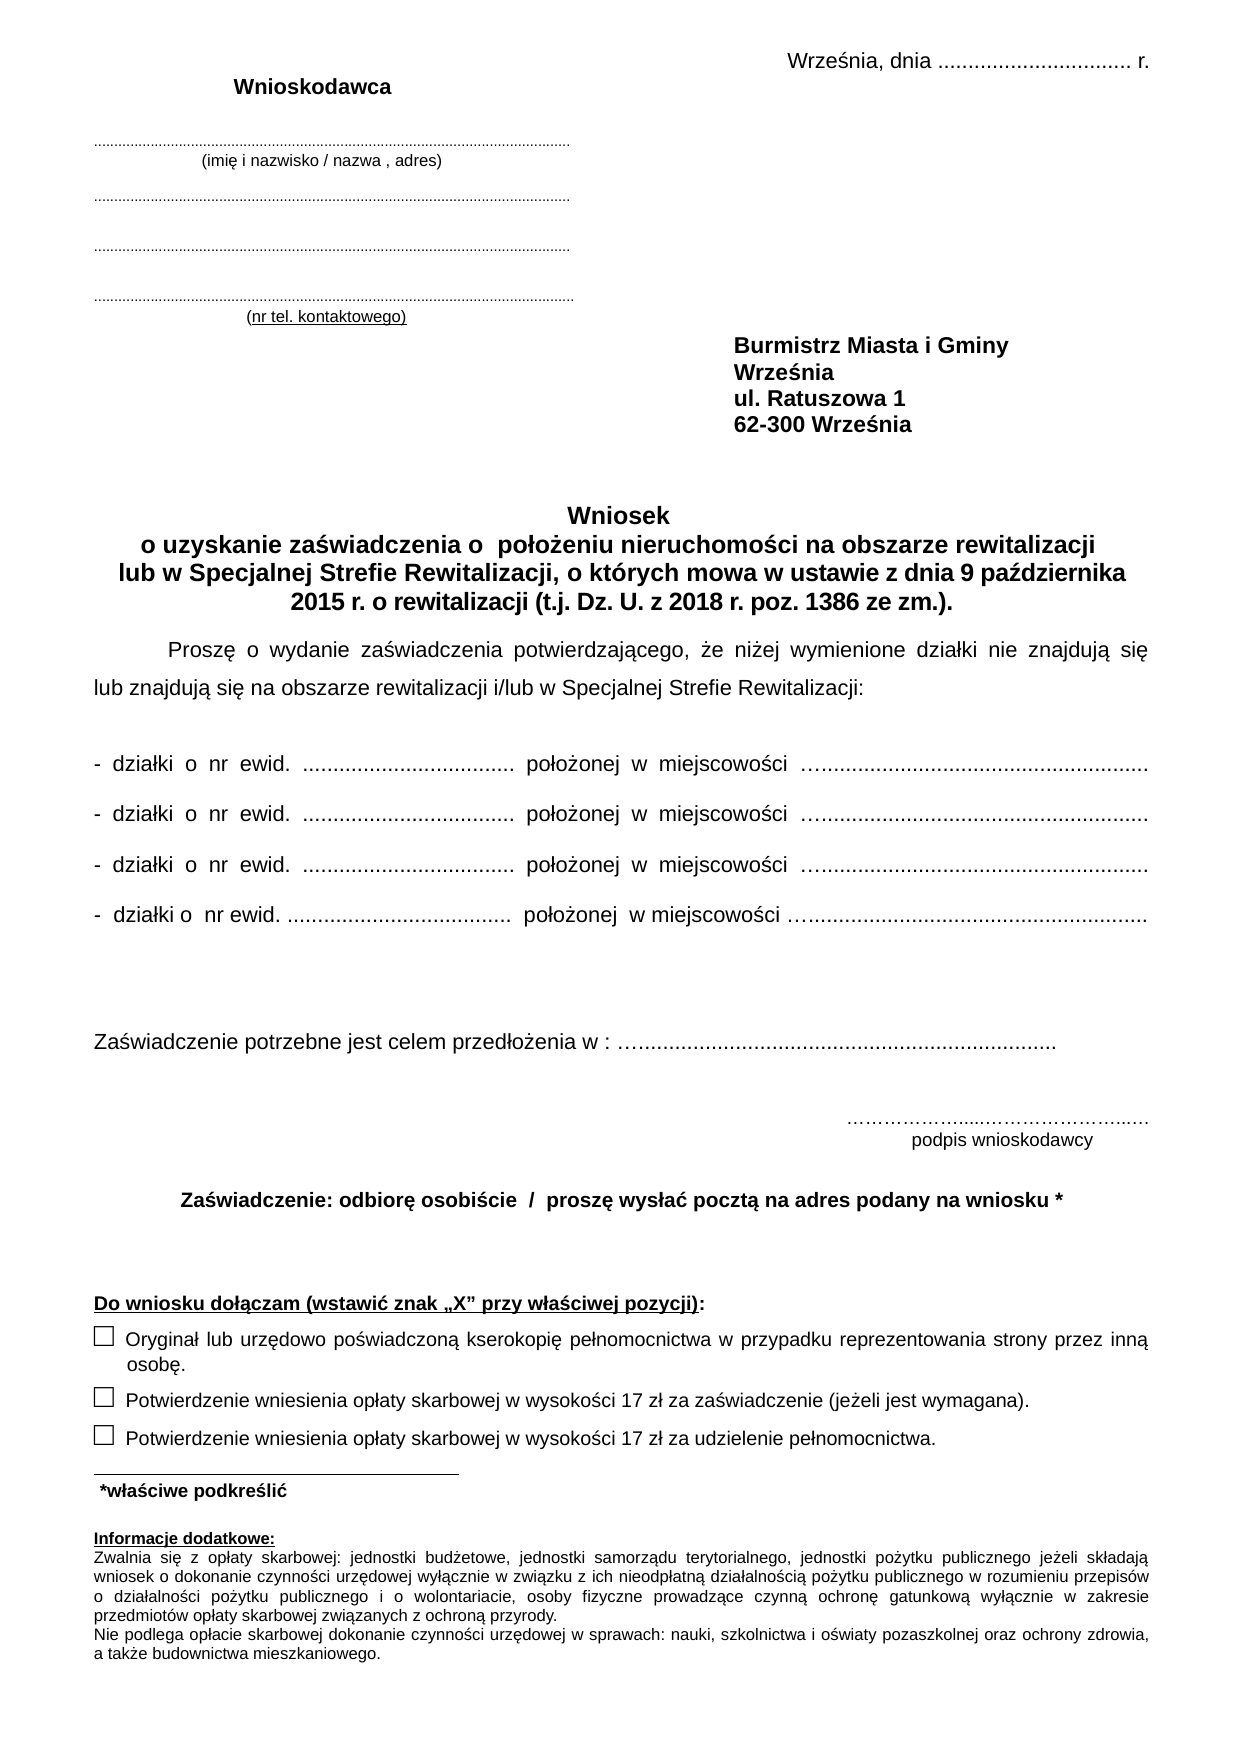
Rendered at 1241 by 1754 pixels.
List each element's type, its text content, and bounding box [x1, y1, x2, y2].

text Nie podlega opłacie skarbowej dokonanie czynności urzędowej w sprawach: nauki, szkolnictwa i oświaty pozaszkolnej oraz ochrony zdrowia, a także budownictwa mieszkaniowego. [94, 1625, 1150, 1663]
text Wnioskodawca [94, 74, 1150, 99]
subtitle lub w Specjalnej Strefie Rewitalizacji, o których mowa w ustawie z dnia 9 października 2015 r. o rewitalizacji (t.j. Dz. U. z 2018 r. poz. 1386 ze zm.). [94, 558, 1150, 616]
table_header Burmistrz Miasta i Gminy Września ul. Ratuszowa 1 62-300 Września [728, 326, 1150, 443]
text ....................................................................................................................... [94, 288, 1150, 305]
text ...................................................................................................................... [94, 132, 1150, 149]
text ...................................................................................................................... [94, 238, 1150, 254]
text ...................................................................................................................... [94, 187, 1150, 204]
subtitle o uzyskanie zaświadczenia o położeniu nieruchomości na obszarze rewitalizacji [94, 529, 1150, 558]
text ……………….....…………………...…podpis wnioskodawcy [757, 1107, 1150, 1150]
text Do wniosku dołączam (wstawić znak „X” przy właściwej pozycji): [94, 1292, 1150, 1315]
text □ Potwierdzenie wniesienia opłaty skarbowej w wysokości 17 zł za zaświadczenie (jeżeli jest wymagana). [94, 1376, 1150, 1414]
text Proszę o wydanie zaświadczenia potwierdzającego, że niżej wymienione działki nie znajdują się lub znajdują się na obszarze rewitalizacji i/lub w Specjalnej Strefie Rewitalizacji: [94, 637, 1150, 700]
text □ Potwierdzenie wniesienia opłaty skarbowej w wysokości 17 zł za udzielenie pełnomocnictwa. [94, 1414, 1150, 1453]
text - działki o nr ewid. ................................... położonej w miejscowości …...................................................... - działki o nr ewid. ................................... położonej w miejscowości …...................................................... - działki o nr ewid. ................................... położonej w miejscowości …...................................................... - działki o nr ewid. ..................................... położonej w miejscowości …........................................................ [94, 751, 1150, 927]
text Zwalnia się z opłaty skarbowej: jednostki budżetowe, jednostki samorządu terytorialnego, jednostki pożytku publicznego jeżeli składają wniosek o dokonanie czynności urzędowej wyłącznie w związku z ich nieodpłatną działalnością pożytku publicznego w rozumieniu przepisów o działalności pożytku publicznego i o wolontariacie, osoby fizyczne prowadzące czynną ochronę gatunkową wyłącznie w zakresie przedmiotów opłaty skarbowej związanych z ochroną przyrody. [94, 1548, 1150, 1625]
text Zaświadczenie: odbiorę osobiście / proszę wysłać pocztą na adres podany na wniosku * [94, 1188, 1150, 1212]
text Września, dnia ................................ r. [94, 48, 1150, 74]
text (nr tel. kontaktowego) [94, 305, 1150, 326]
text (imię i nazwisko / nazwa , adres) [94, 149, 1150, 171]
subtitle Wniosek [94, 501, 1150, 529]
text □ Oryginał lub urzędowo poświadczoną kserokopię pełnomocnictwa w przypadku reprezentowania strony przez inną osobę. [94, 1315, 1150, 1376]
text Informacje dodatkowe: [94, 1529, 1150, 1548]
text Zaświadczenie potrzebne jest celem przedłożenia w : …..................................................................... [94, 1028, 1150, 1094]
table_header *właściwe podkreślić [94, 1475, 459, 1507]
